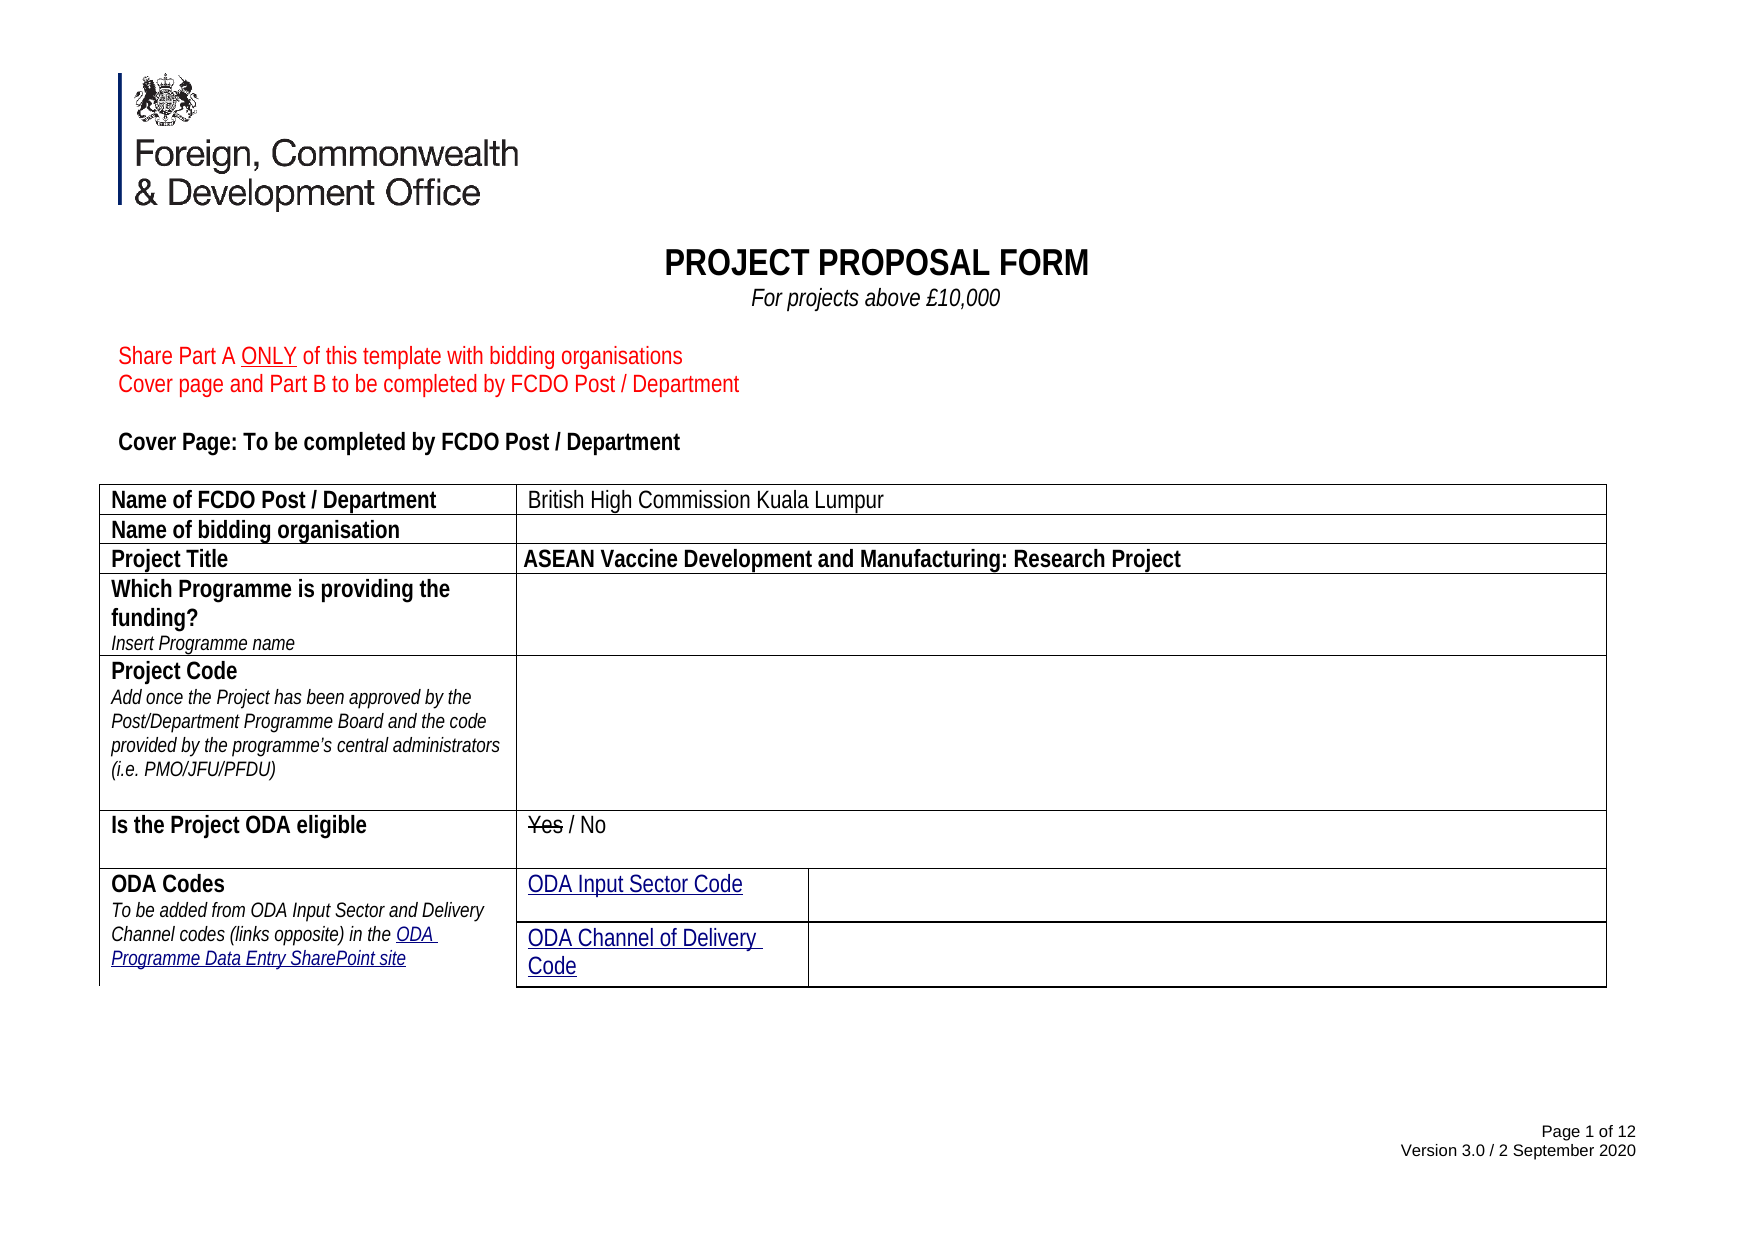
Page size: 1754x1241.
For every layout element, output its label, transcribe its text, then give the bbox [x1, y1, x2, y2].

text Cover Page: To be completed by FCDO Post / Department [118, 427, 1636, 455]
table_cell Which Programme is providing the funding? Insert Programme name [100, 574, 516, 655]
table_cell Project Title [100, 544, 516, 573]
table_cell [517, 515, 1606, 543]
table_header Name of FCDO Post / Department [100, 485, 516, 514]
text Share Part A ONLY of this template with bidding organisations [118, 341, 1636, 369]
text PROJECT PROPOSAL FORM [118, 240, 1636, 283]
table_cell ODA Codes To be added from ODA Input Sector and Delivery Channel codes (links opposite) in the ODA Programme Data Entry SharePoint site [100, 869, 516, 986]
table_cell Is the Project ODA eligible [100, 811, 516, 868]
table_cell [809, 923, 1606, 986]
table_cell ASEAN Vaccine Development and Manufacturing: Research Project [517, 544, 1606, 573]
table_header British High Commission Kuala Lumpur [517, 485, 1606, 514]
table_cell ODA Channel of Delivery Code [517, 923, 808, 986]
table_cell Name of bidding organisation [100, 515, 516, 543]
table_cell [517, 656, 1606, 809]
text Cover page and Part B to be completed by FCDO Post / Department [118, 369, 1636, 398]
table_cell Project Code Add once the Project has been approved by the Post/Department Programme Board and the code provided by the programme’s central administrators (i.e. PMO/JFU/PFDU) [100, 656, 516, 809]
text For projects above £10,000 [118, 283, 1636, 312]
table_cell Yes / No [517, 811, 1606, 868]
table_cell ODA Input Sector Code [517, 869, 808, 921]
table_cell [517, 574, 1606, 655]
table_cell [809, 869, 1606, 921]
